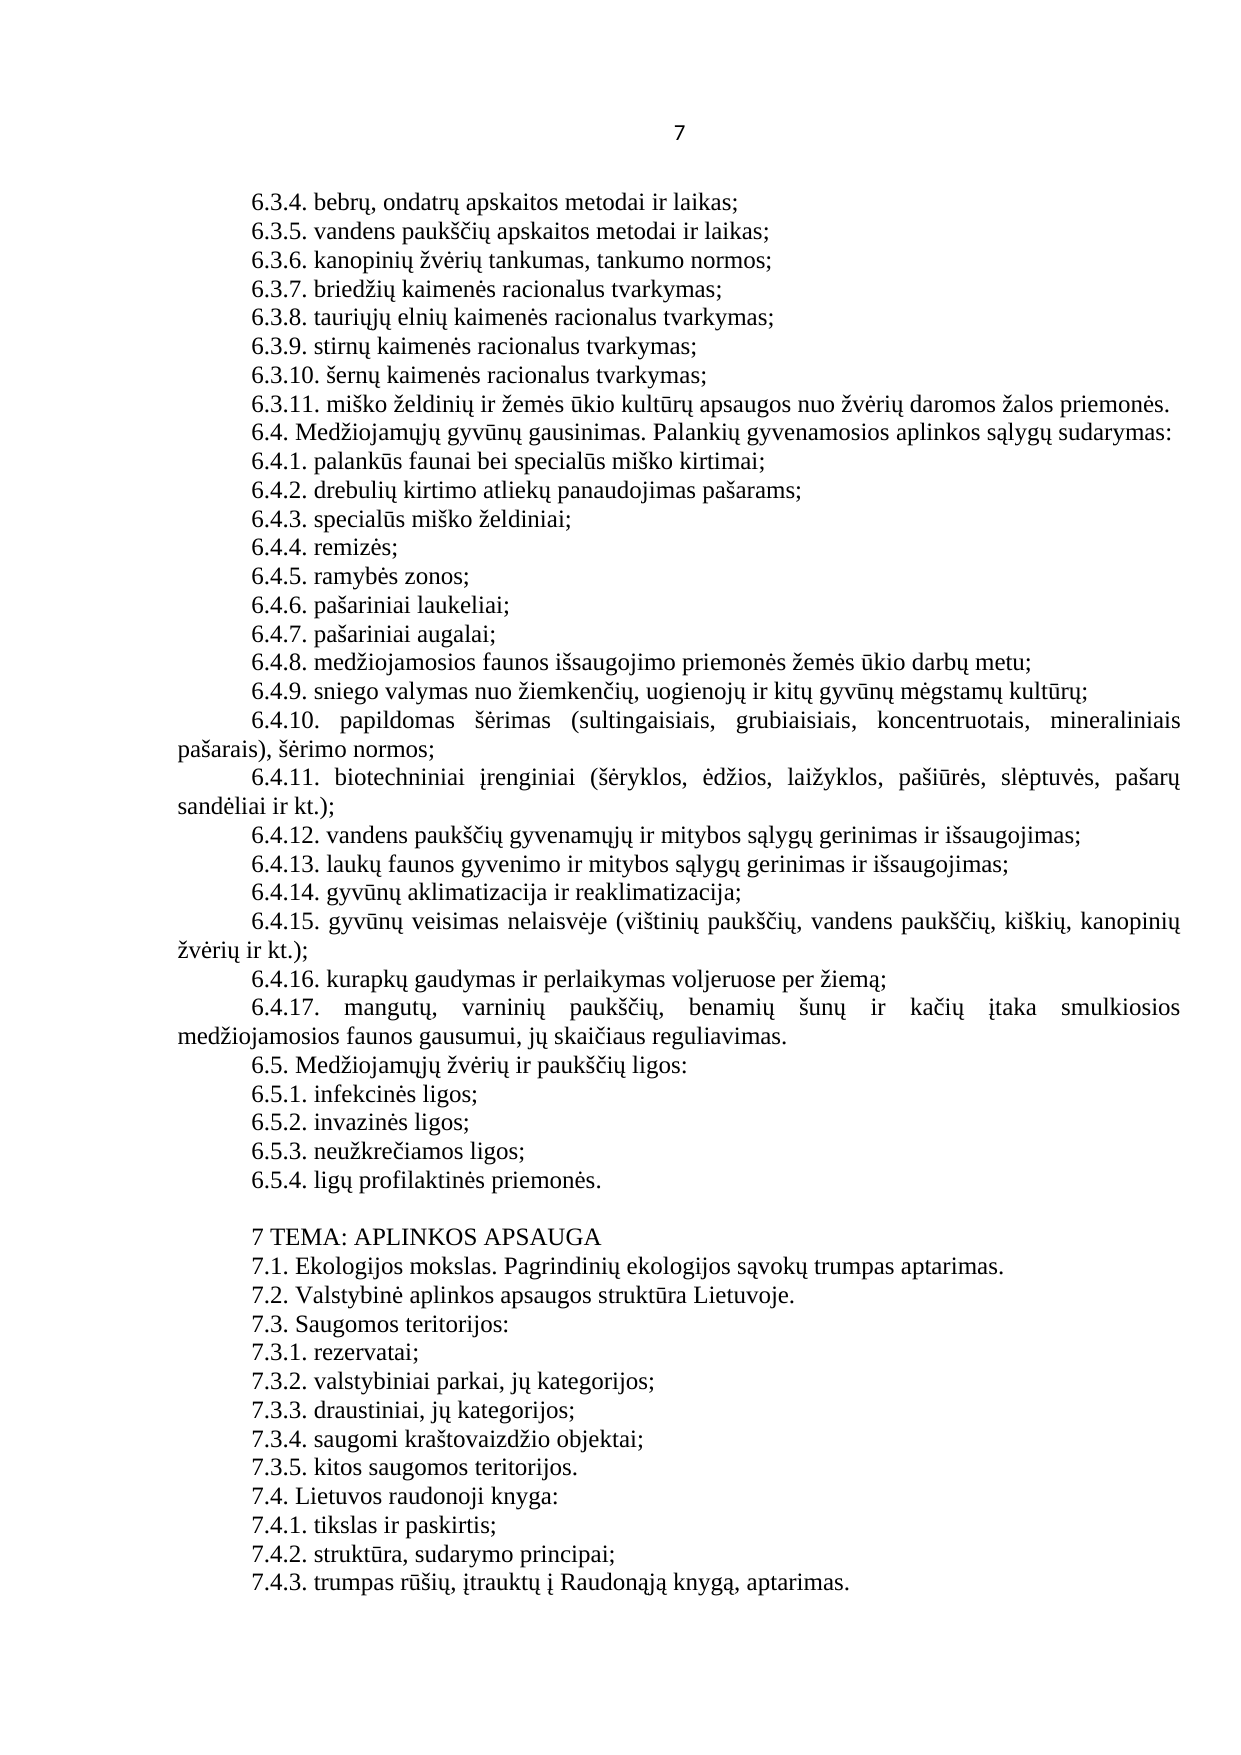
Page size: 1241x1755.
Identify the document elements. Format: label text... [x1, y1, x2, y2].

text 6.4.15. gyvūnų veisimas nelaisvėje (vištinių paukščių, vandens paukščių, kiškių, kanopinių žvėrių ir kt.); [177, 906, 1181, 964]
text 6.4.1. palankūs faunai bei specialūs miško kirtimai; [177, 446, 1181, 475]
text 6.4.16. kurapkų gaudymas ir perlaikymas voljeruose per žiemą; [177, 964, 1181, 992]
text 6.3.6. kanopinių žvėrių tankumas, tankumo normos; [177, 245, 1181, 274]
text 6.3.8. tauriųjų elnių kaimenės racionalus tvarkymas; [177, 302, 1181, 331]
text 6.4.11. biotechniniai įrenginiai (šėryklos, ėdžios, laižyklos, pašiūrės, slėptuvės, pašarų sandėliai ir kt.); [177, 762, 1181, 820]
text 7.3. Saugomos teritorijos: [177, 1309, 1181, 1337]
text 7.2. Valstybinė aplinkos apsaugos struktūra Lietuvoje. [177, 1280, 1181, 1309]
text 6.4.2. drebulių kirtimo atliekų panaudojimas pašarams; [177, 475, 1181, 504]
text 7.3.2. valstybiniai parkai, jų kategorijos; [177, 1366, 1181, 1395]
text 6.4.12. vandens paukščių gyvenamųjų ir mitybos sąlygų gerinimas ir išsaugojimas; [177, 820, 1181, 849]
text 6.4.14. gyvūnų aklimatizacija ir reaklimatizacija; [177, 877, 1181, 906]
text 7.3.3. draustiniai, jų kategorijos; [177, 1395, 1181, 1424]
text 6.4.17. mangutų, varninių paukščių, benamių šunų ir kačių įtaka smulkiosios medžiojamosios faunos gausumui, jų skaičiaus reguliavimas. [177, 992, 1181, 1050]
text 6.4.4. remizės; [177, 532, 1181, 561]
text 6.3.5. vandens paukščių apskaitos metodai ir laikas; [177, 216, 1181, 245]
text 6.4.9. sniego valymas nuo žiemkenčių, uogienojų ir kitų gyvūnų mėgstamų kultūrų; [177, 676, 1181, 705]
text 6.3.9. stirnų kaimenės racionalus tvarkymas; [177, 331, 1181, 360]
text 7.4.3. trumpas rūšių, įtrauktų į Raudonąją knygą, aptarimas. [177, 1567, 1181, 1596]
text 6.5.3. neužkrečiamos ligos; [177, 1136, 1181, 1165]
text 7.4.1. tikslas ir paskirtis; [177, 1510, 1181, 1539]
text 6.4.6. pašariniai laukeliai; [177, 590, 1181, 619]
text 7.3.4. saugomi kraštovaizdžio objektai; [177, 1424, 1181, 1452]
text 6.4.3. specialūs miško želdiniai; [177, 504, 1181, 532]
text 6.5.4. ligų profilaktinės priemonės. [177, 1165, 1181, 1194]
text 6.5.1. infekcinės ligos; [177, 1079, 1181, 1107]
text 6.3.4. bebrų, ondatrų apskaitos metodai ir laikas; [177, 187, 1181, 216]
text 7 TEMA: APLINKOS APSAUGA [177, 1222, 1181, 1251]
text 6.4.13. laukų faunos gyvenimo ir mitybos sąlygų gerinimas ir išsaugojimas; [177, 849, 1181, 877]
text 6.4.5. ramybės zonos; [177, 561, 1181, 590]
text 7.4. Lietuvos raudonoji knyga: [177, 1481, 1181, 1510]
text 7.3.1. rezervatai; [177, 1337, 1181, 1366]
text 7.1. Ekologijos mokslas. Pagrindinių ekologijos sąvokų trumpas aptarimas. [177, 1251, 1181, 1280]
text 6.4.8. medžiojamosios faunos išsaugojimo priemonės žemės ūkio darbų metu; [177, 647, 1181, 676]
text 7.3.5. kitos saugomos teritorijos. [177, 1452, 1181, 1481]
text 6.4.7. pašariniai augalai; [177, 619, 1181, 647]
text 6.3.10. šernų kaimenės racionalus tvarkymas; [177, 360, 1181, 389]
text 6.4. Medžiojamųjų gyvūnų gausinimas. Palankių gyvenamosios aplinkos sąlygų sudarymas: [177, 417, 1181, 446]
text 7.4.2. struktūra, sudarymo principai; [177, 1539, 1181, 1567]
text 6.5. Medžiojamųjų žvėrių ir paukščių ligos: [177, 1050, 1181, 1079]
text 6.4.10. papildomas šėrimas (sultingaisiais, grubiaisiais, koncentruotais, mineraliniais pašarais), šėrimo normos; [177, 705, 1181, 762]
text 6.3.7. briedžių kaimenės racionalus tvarkymas; [177, 274, 1181, 302]
text 6.5.2. invazinės ligos; [177, 1107, 1181, 1136]
text 6.3.11. miško želdinių ir žemės ūkio kultūrų apsaugos nuo žvėrių daromos žalos priemonės. [177, 389, 1181, 417]
